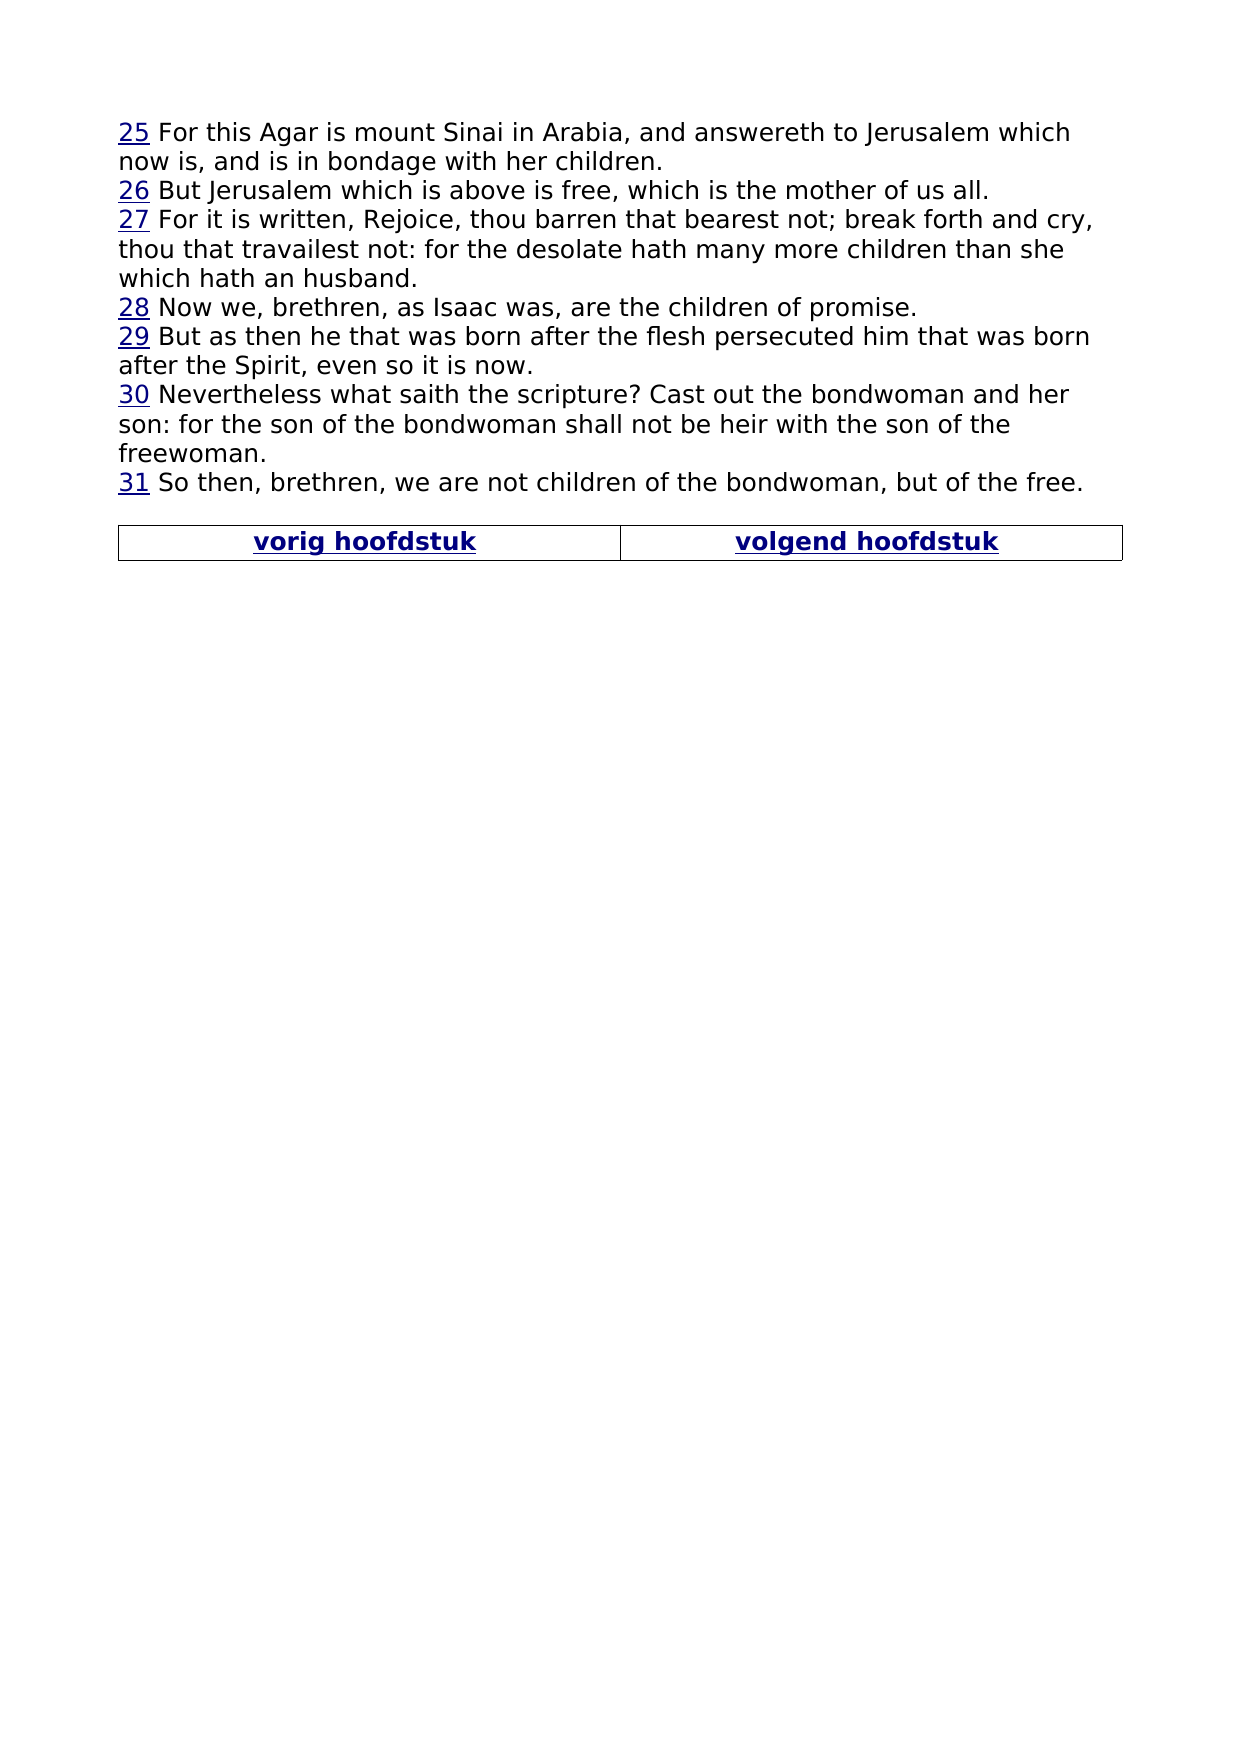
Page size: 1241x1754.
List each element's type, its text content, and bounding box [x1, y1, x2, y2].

text 25 For this Agar is mount Sinai in Arabia, and answereth to Jerusalem which now is, and is in bondage with her children. 26 But Jerusalem which is above is free, which is the mother of us all. 27 For it is written, Rejoice, thou barren that bearest not; break forth and cry, thou that travailest not: for the desolate hath many more children than she which hath an husband. 28 Now we, brethren, as Isaac was, are the children of promise. 29 But as then he that was born after the flesh persecuted him that was born after the Spirit, even so it is now. 30 Nevertheless what saith the scripture? Cast out the bondwoman and her son: for the son of the bondwoman shall not be heir with the son of the freewoman. 31 So then, brethren, we are not children of the bondwoman, but of the free. [118, 118, 1122, 497]
table_header vorig hoofdstuk [119, 526, 620, 560]
table_header volgend hoofdstuk [621, 526, 1122, 560]
